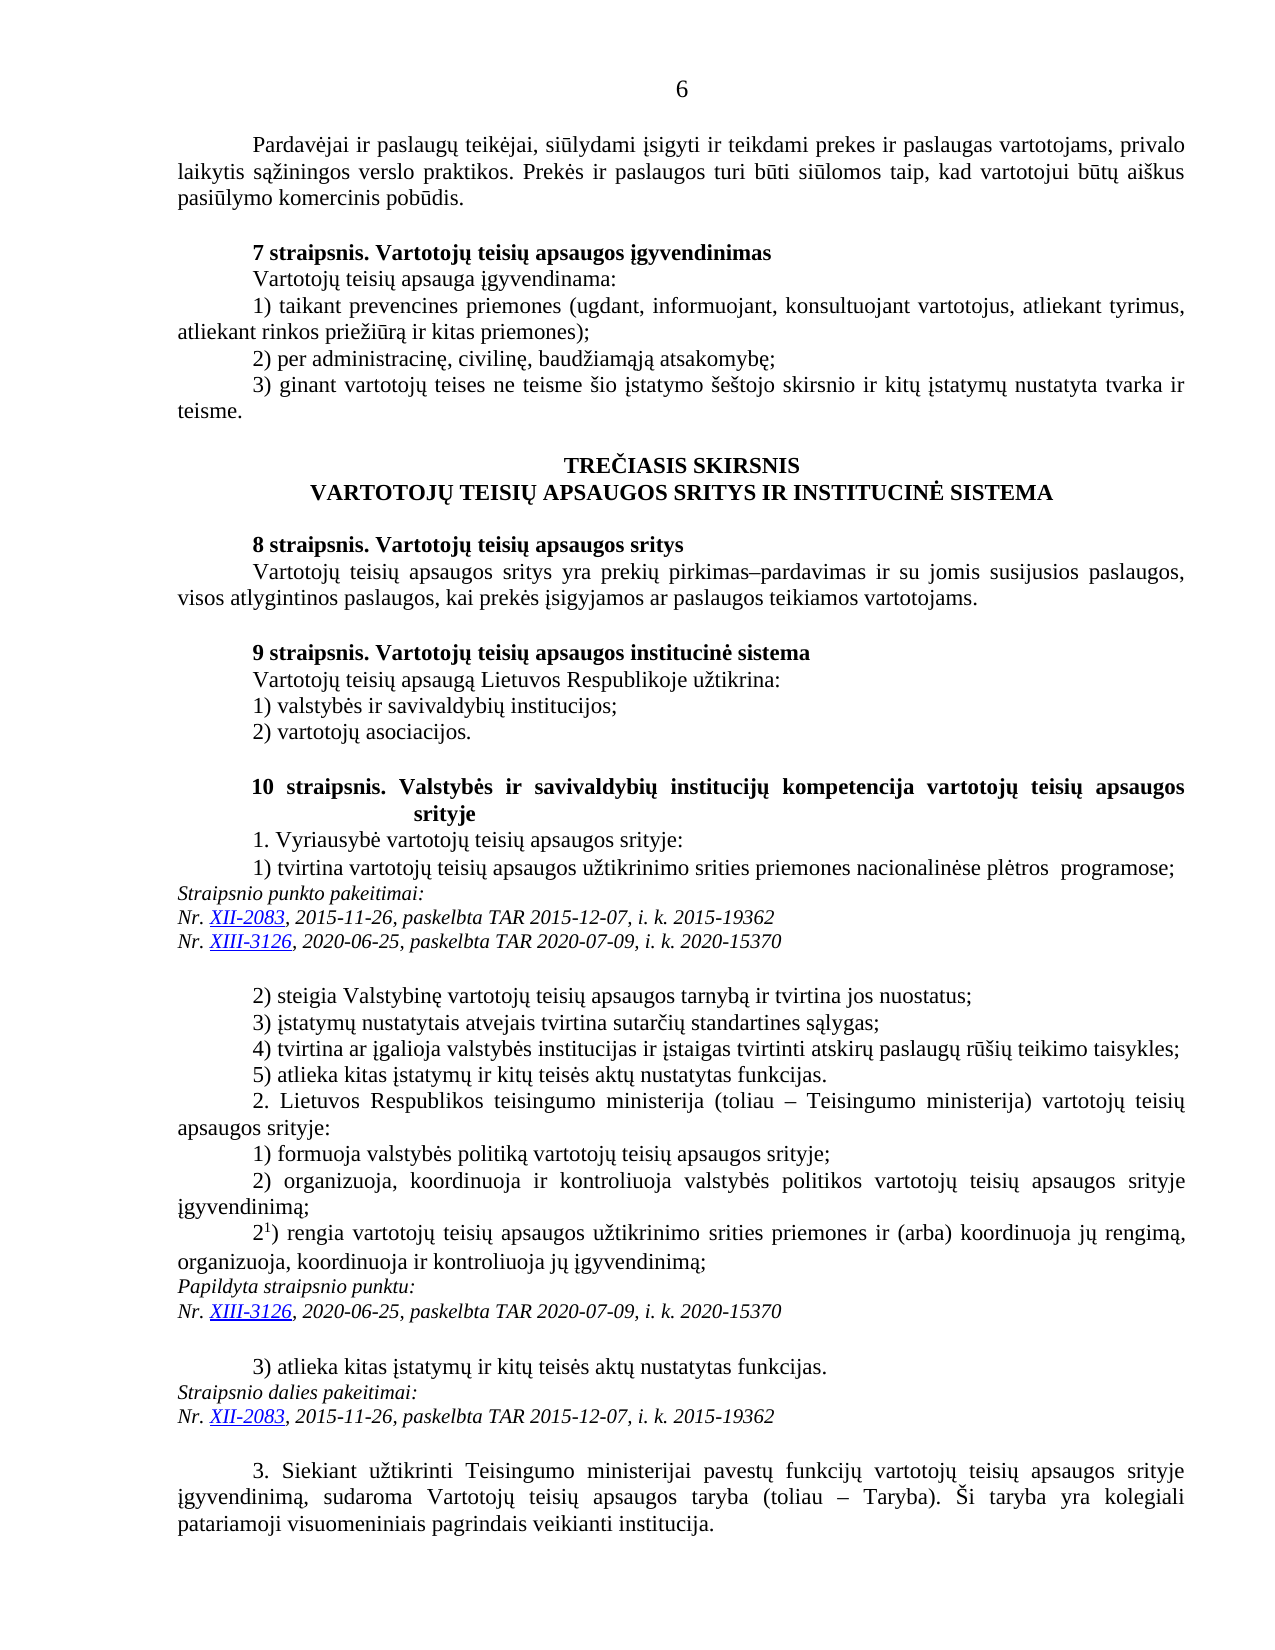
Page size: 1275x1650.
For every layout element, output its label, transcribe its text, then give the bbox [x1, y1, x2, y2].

text Papildyta straipsnio punktu: [177, 1274, 1186, 1298]
text 4) tvirtina ar įgalioja valstybės institucijas ir įstaigas tvirtinti atskirų paslaugų rūšių teikimo taisykles; [177, 1035, 1186, 1061]
text 2) steigia Valstybinę vartotojų teisių apsaugos tarnybą ir tvirtina jos nuostatus; [177, 982, 1186, 1008]
text 3) įstatymų nustatytais atvejais tvirtina sutarčių standartines sąlygas; [177, 1008, 1186, 1035]
text 21) rengia vartotojų teisių apsaugos užtikrinimo srities priemones ir (arba) koordinuoja jų rengimą, organizuoja, koordinuoja ir kontroliuoja jų įgyvendinimą; [177, 1219, 1186, 1274]
text 3. Siekiant užtikrinti Teisingumo ministerijai pavestų funkcijų vartotojų teisių apsaugos srityje įgyvendinimą, sudaroma Vartotojų teisių apsaugos taryba (toliau – Taryba). Ši taryba yra kolegiali patariamoji visuomeniniais pagrindais veikianti institucija. [177, 1457, 1186, 1536]
text 2) vartotojų asociacijos. [177, 718, 1186, 745]
text VARTOTOJŲ TEISIŲ APSAUGOS SRITYS IR INSTITUCINĖ SISTEMA [177, 479, 1186, 505]
text 2) organizuoja, koordinuoja ir kontroliuoja valstybės politikos vartotojų teisių apsaugos srityje įgyvendinimą; [177, 1167, 1186, 1219]
text Vartotojų teisių apsaugą Lietuvos Respublikoje užtikrina: [177, 666, 1186, 692]
text 1) tvirtina vartotojų teisių apsaugos užtikrinimo srities priemones nacionalinėse plėtros programose; [177, 852, 1186, 881]
text 1) valstybės ir savivaldybių institucijos; [177, 692, 1186, 718]
text Nr. XIII-3126, 2020-06-25, paskelbta TAR 2020-07-09, i. k. 2020-15370 [177, 929, 1186, 953]
text 9 straipsnis. Vartotojų teisių apsaugos institucinė sistema [177, 639, 1186, 666]
text TREČIASIS SKIRSNIS [177, 452, 1186, 479]
text Nr. XIII-3126, 2020-06-25, paskelbta TAR 2020-07-09, i. k. 2020-15370 [177, 1298, 1186, 1323]
text 1. Vyriausybė vartotojų teisių apsaugos srityje: [177, 826, 1186, 852]
text Straipsnio punkto pakeitimai: [177, 881, 1186, 905]
text Straipsnio dalies pakeitimai: [177, 1380, 1186, 1404]
text Nr. XII-2083, 2015-11-26, paskelbta TAR 2015-12-07, i. k. 2015-19362 [177, 905, 1186, 929]
text 1) taikant prevencines priemones (ugdant, informuojant, konsultuojant vartotojus, atliekant tyrimus, atliekant rinkos priežiūrą ir kitas priemones); [177, 292, 1186, 344]
text Pardavėjai ir paslaugų teikėjai, siūlydami įsigyti ir teikdami prekes ir paslaugas vartotojams, privalo laikytis sąžiningos verslo praktikos. Prekės ir paslaugos turi būti siūlomos taip, kad vartotojui būtų aiškus pasiūlymo komercinis pobūdis. [177, 131, 1186, 210]
text 1) formuoja valstybės politiką vartotojų teisių apsaugos srityje; [177, 1140, 1186, 1167]
text 3) ginant vartotojų teises ne teisme šio įstatymo šeštojo skirsnio ir kitų įstatymų nustatyta tvarka ir teisme. [177, 371, 1186, 424]
text 10 straipsnis. Valstybės ir savivaldybių institucijų kompetencija vartotojų teisių apsaugos srityje [251, 773, 1186, 826]
text 8 straipsnis. Vartotojų teisių apsaugos sritys [177, 531, 1186, 558]
text Vartotojų teisių apsauga įgyvendinama: [177, 266, 1186, 292]
text 2) per administracinę, civilinę, baudžiamąją atsakomybę; [177, 344, 1186, 371]
text Vartotojų teisių apsaugos sritys yra prekių pirkimas–pardavimas ir su jomis susijusios paslaugos, visos atlygintinos paslaugos, kai prekės įsigyjamos ar paslaugos teikiamos vartotojams. [177, 558, 1186, 611]
text Nr. XII-2083, 2015-11-26, paskelbta TAR 2015-12-07, i. k. 2015-19362 [177, 1404, 1186, 1428]
text 3) atlieka kitas įstatymų ir kitų teisės aktų nustatytas funkcijas. [177, 1351, 1186, 1380]
text 7 straipsnis. Vartotojų teisių apsaugos įgyvendinimas [177, 239, 1186, 266]
text 2. Lietuvos Respublikos teisingumo ministerija (toliau – Teisingumo ministerija) vartotojų teisių apsaugos srityje: [177, 1088, 1186, 1140]
text 5) atlieka kitas įstatymų ir kitų teisės aktų nustatytas funkcijas. [177, 1061, 1186, 1088]
